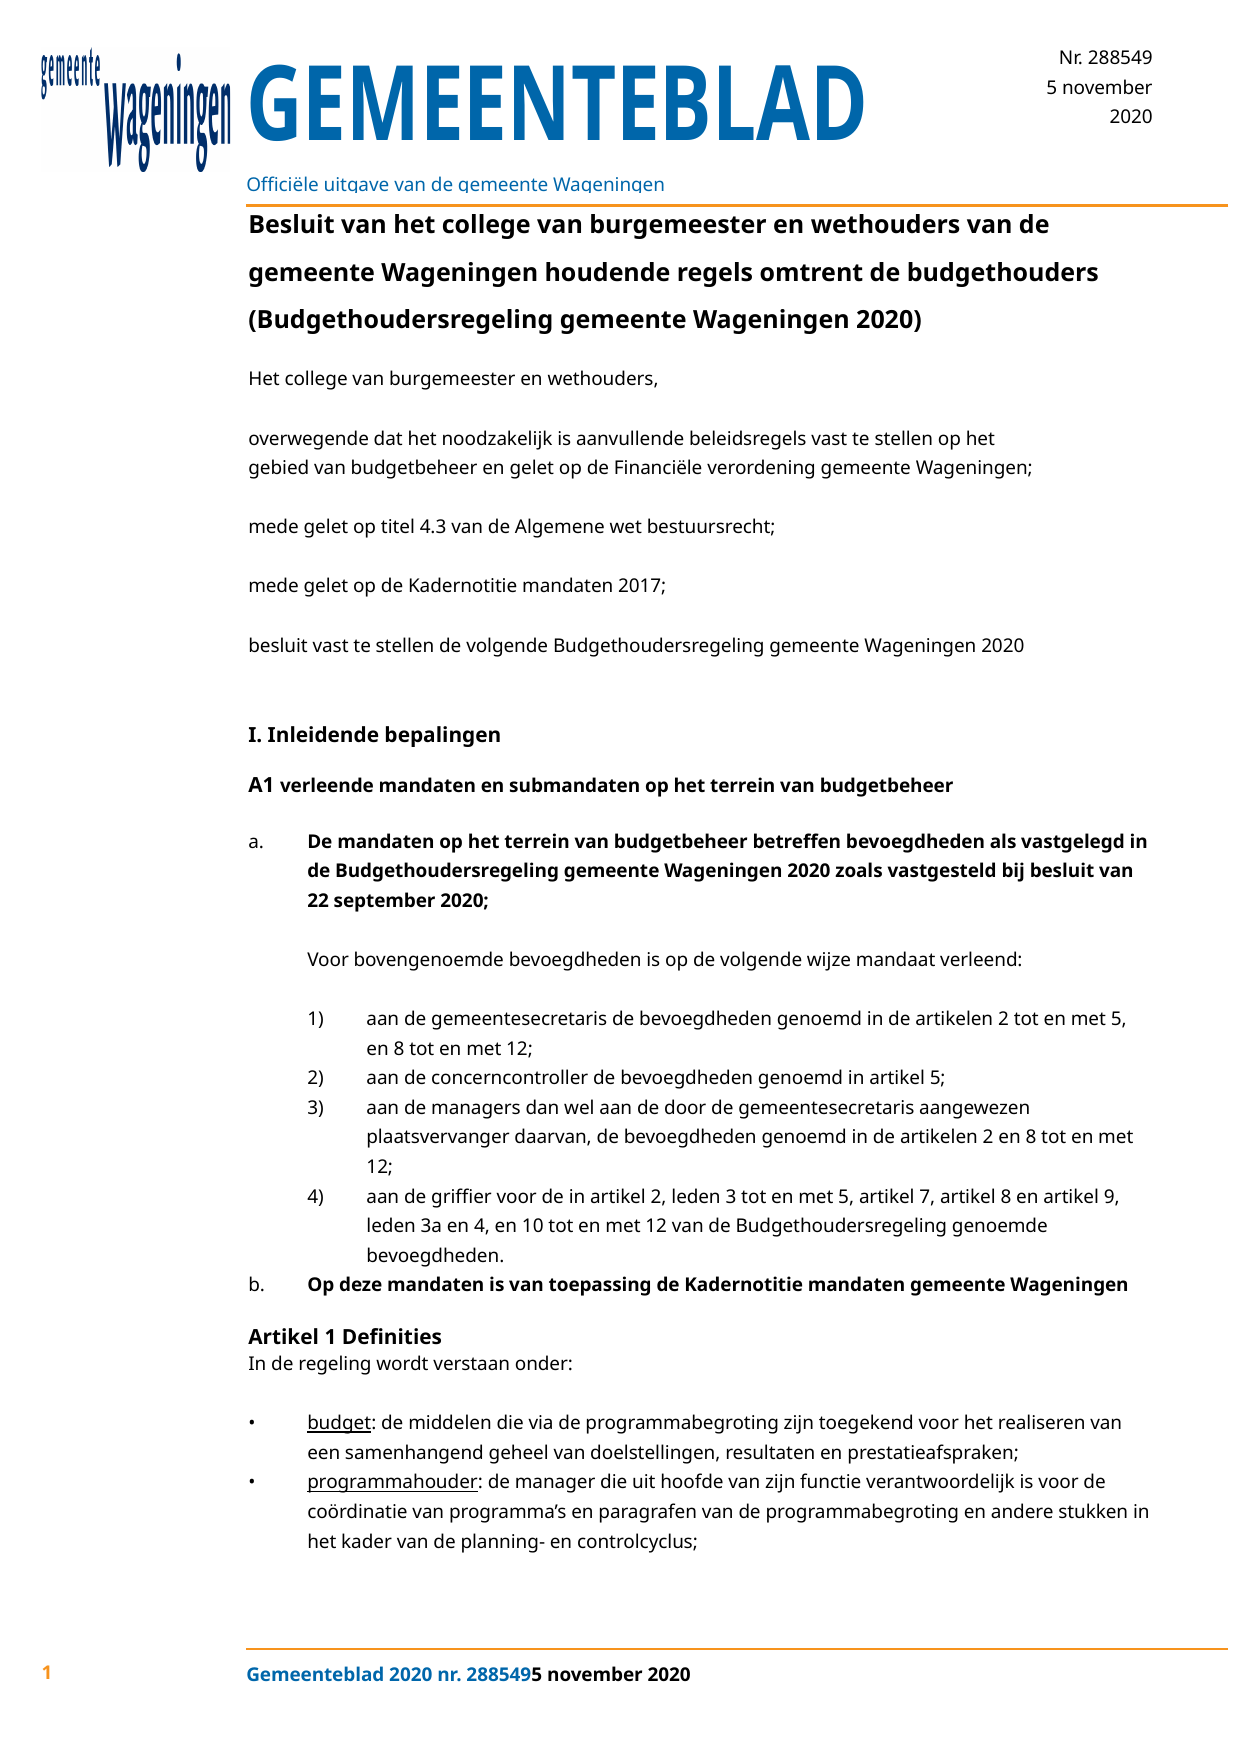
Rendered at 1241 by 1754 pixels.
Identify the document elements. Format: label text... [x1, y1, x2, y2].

list aan de gemeentesecretaris de bevoegdheden genoemd in de artikelen 2 tot en met 5, en 8 tot en met 12; [307, 1005, 1152, 1061]
list aan de griffier voor de in artikel 2, leden 3 tot en met 5, artikel 7, artikel 8 en artikel 9, leden 3a en 4, en 10 tot en met 12 van de Budgethoudersregeling genoemde bevoegdheden. [307, 1183, 1152, 1268]
list Voor bovengenoemde bevoegdheden is op de volgende wijze mandaat verleend: [248, 946, 1152, 972]
text gebied van budgetbeheer en gelet op de Financiële verordening gemeente Wageningen; [248, 454, 1152, 480]
text mede gelet op titel 4.3 van de Algemene wet bestuursrecht; [248, 513, 1152, 539]
text mede gelet op de Kadernotitie mandaten 2017; [248, 573, 1152, 598]
list aan de concerncontroller de bevoegdheden genoemd in artikel 5; [307, 1064, 1152, 1090]
text Artikel 1 Definities [248, 1322, 1152, 1350]
text overwegende dat het noodzakelijk is aanvullende beleidsregels vast te stellen op het [248, 425, 1152, 450]
text Het college van burgemeester en wethouders, [248, 366, 1152, 391]
text Besluit van het college van burgemeester en wethouders van de gemeente Wageningen houdende regels omtrent de budgethouders (Budgethoudersregeling gemeente Wageningen 2020) [248, 207, 1152, 336]
text A1 verleende mandaten en submandaten op het terrein van budgetbeheer [248, 770, 1152, 798]
list budget: de middelen die via de programmabegroting zijn toegekend voor het realiseren van een samenhangend geheel van doelstellingen, resultaten en prestatieafspraken; [248, 1409, 1152, 1465]
text besluit vast te stellen de volgende Budgethoudersregeling gemeente Wageningen 2020 [248, 632, 1152, 657]
list Op deze mandaten is van toepassing de Kadernotitie mandaten gemeente Wageningen [248, 1272, 1152, 1297]
text In de regeling wordt verstaan onder: [248, 1350, 1152, 1376]
picture [41, 47, 231, 172]
list De mandaten op het terrein van budgetbeheer betreffen bevoegdheden als vastgelegd in de Budgethoudersregeling gemeente Wageningen 2020 zoals vastgesteld bij besluit van 22 september 2020; [248, 828, 1152, 913]
list programmahouder: de manager die uit hoofde van zijn functie verantwoordelijk is voor de coördinatie van programma’s en paragrafen van de programmabegroting en andere stukken in het kader van de planning- en controlcyclus; [248, 1469, 1152, 1554]
list aan de managers dan wel aan de door de gemeentesecretaris aangewezen plaatsvervanger daarvan, de bevoegdheden genoemd in de artikelen 2 en 8 tot en met 12; [307, 1094, 1152, 1179]
text I. Inleidende bepalingen [248, 721, 1152, 749]
